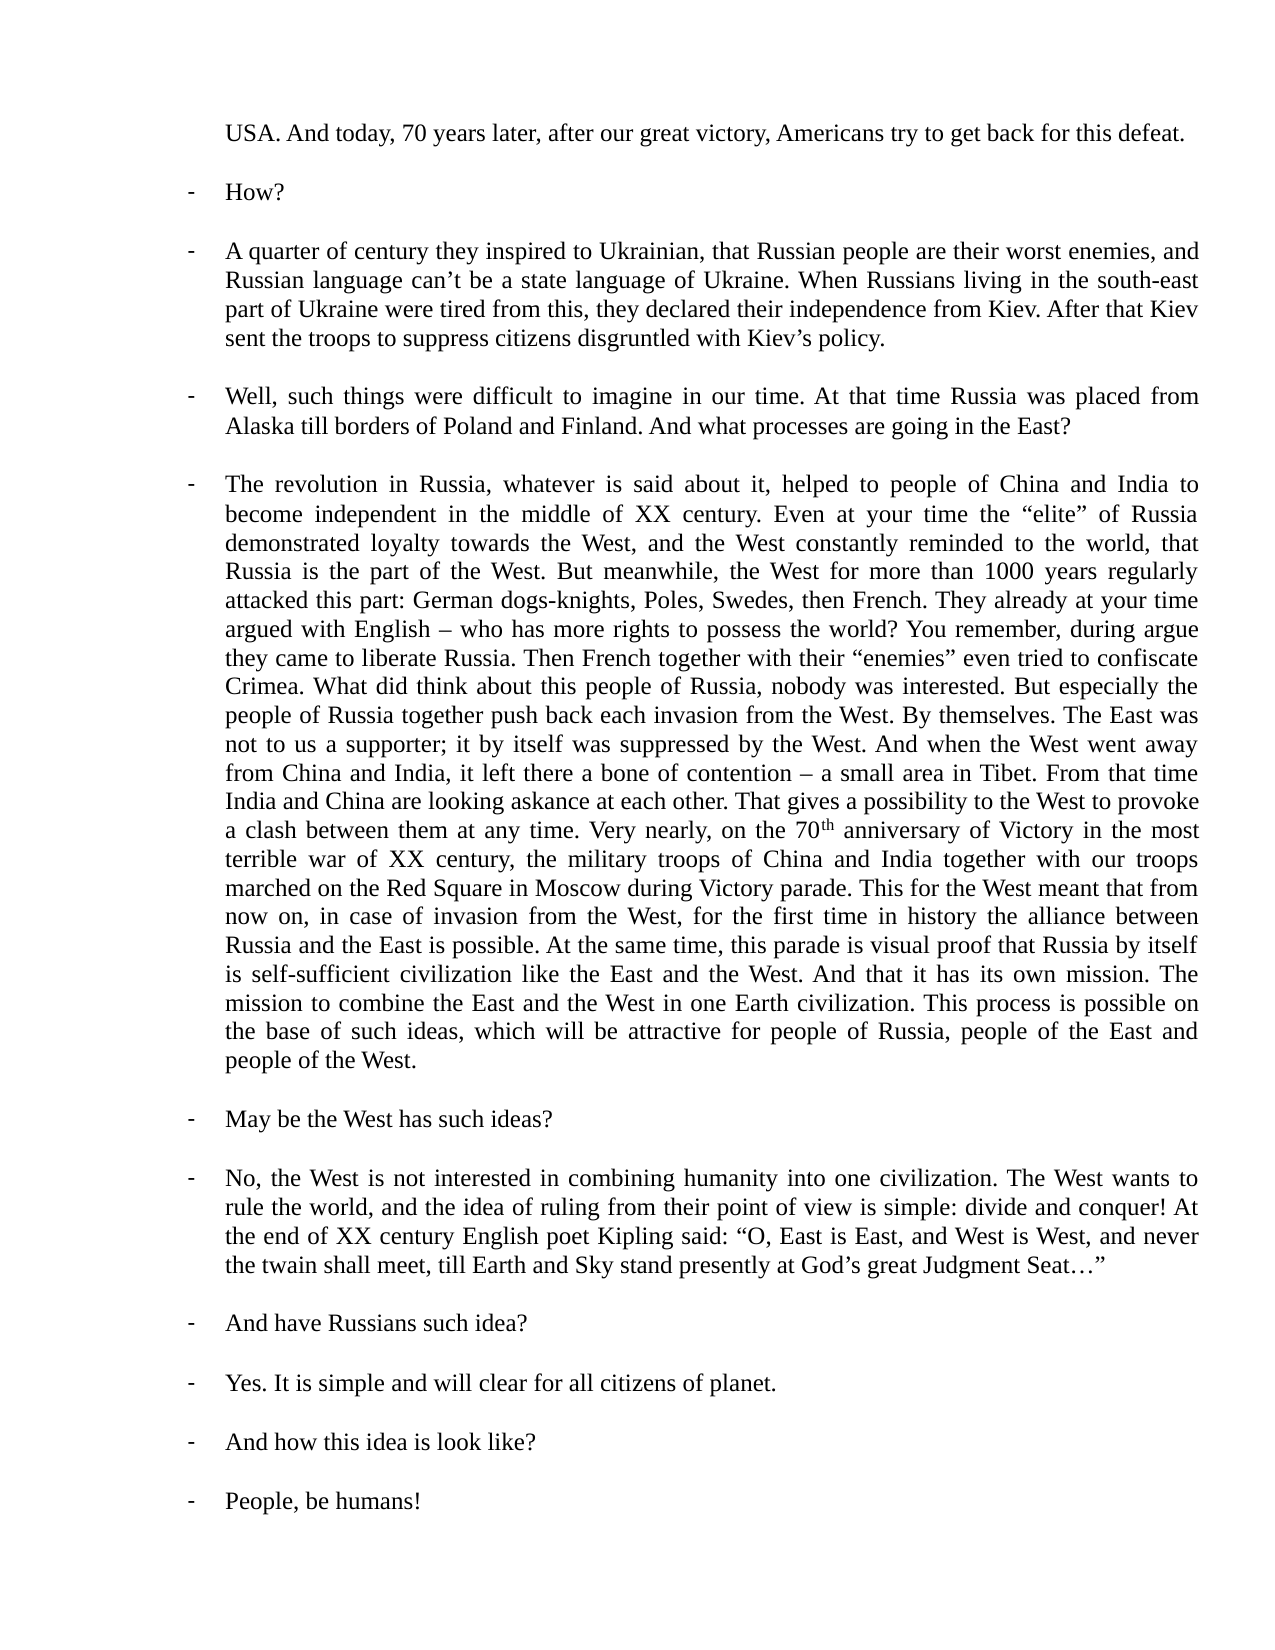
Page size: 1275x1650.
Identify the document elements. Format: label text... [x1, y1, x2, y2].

list How? [187, 176, 1200, 206]
list The revolution in Russia, whatever is said about it, helped to people of China and India to become independent in the middle of XX century. Even at your time the “elite” of Russia demonstrated loyalty towards the West, and the West constantly reminded to the world, that Russia is the part of the West. But meanwhile, the West for more than 1000 years regularly attacked this part: German dogs-knights, Poles, Swedes, then French. They already at your time argued with English – who has more rights to possess the world? You remember, during argue they came to liberate Russia. Then French together with their “enemies” even tried to confiscate Crimea. What did think about this people of Russia, nobody was interested. But especially the people of Russia together push back each invasion from the West. By themselves. The East was not to us a supporter; it by itself was suppressed by the West. And when the West went away from China and India, it left there a bone of contention – a small area in Tibet. From that time India and China are looking askance at each other. That gives a possibility to the West to provoke a clash between them at any time. Very nearly, on the 70th anniversary of Victory in the most terrible war of XX century, the military troops of China and India together with our troops marched on the Red Square in Moscow during Victory parade. This for the West meant that from now on, in case of invasion from the West, for the first time in history the alliance between Russia and the East is possible. At the same time, this parade is visual proof that Russia by itself is self-sufficient civilization like the East and the West. And that it has its own mission. The mission to combine the East and the West in one Earth civilization. This process is possible on the base of such ideas, which will be attractive for people of Russia, people of the East and people of the West. [187, 468, 1200, 1074]
list And how this idea is look like? [187, 1426, 1200, 1457]
list May be the West has such ideas? [187, 1103, 1200, 1133]
list No, the West is not interested in combining humanity into one civilization. The West wants to rule the world, and the idea of ruling from their point of view is simple: divide and conquer! At the end of XX century English poet Kipling said: “O, East is East, and West is West, and never the twain shall meet, till Earth and Sky stand presently at God’s great Judgment Seat…” [187, 1162, 1200, 1279]
list USA. And today, 70 years later, after our great victory, Americans try to get back for this defeat. [187, 118, 1200, 147]
list Yes. It is simple and will clear for all citizens of planet. [187, 1367, 1200, 1397]
list People, be humans! [187, 1485, 1200, 1516]
list Well, such things were difficult to imagine in our time. At that time Russia was placed from Alaska till borders of Poland and Finland. And what processes are going in the East? [187, 380, 1200, 440]
list A quarter of century they inspired to Ukrainian, that Russian people are their worst enemies, and Russian language can’t be a state language of Ukraine. When Russians living in the south-east part of Ukraine were tired from this, they declared their independence from Kiev. After that Kiev sent the troops to suppress citizens disgruntled with Kiev’s policy. [187, 235, 1200, 352]
list And have Russians such idea? [187, 1307, 1200, 1338]
